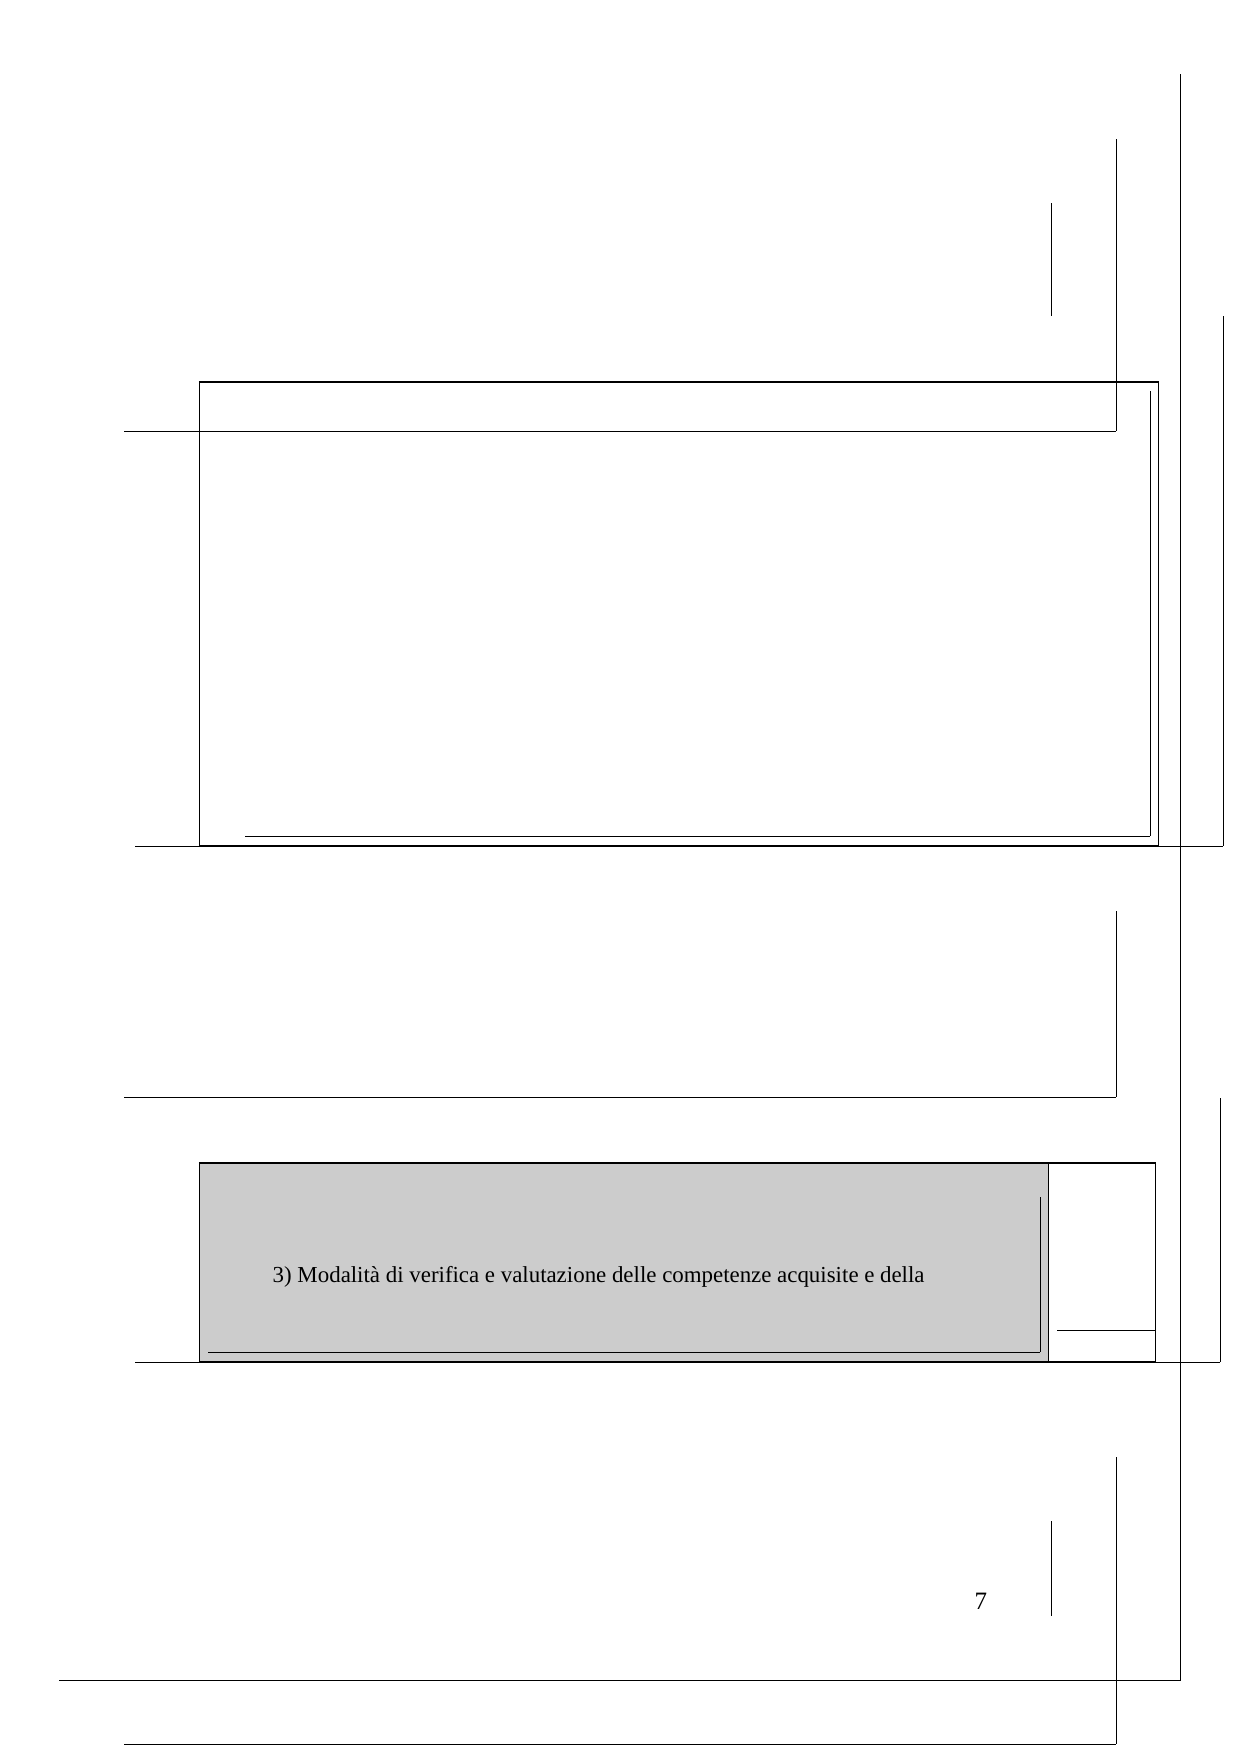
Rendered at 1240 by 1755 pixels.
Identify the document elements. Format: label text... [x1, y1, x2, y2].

table_header [1049, 1164, 1155, 1361]
table_header [200, 383, 1158, 845]
table_header 3) Modalità di verifica e valutazione delle competenze acquisite e della [200, 1164, 1048, 1361]
